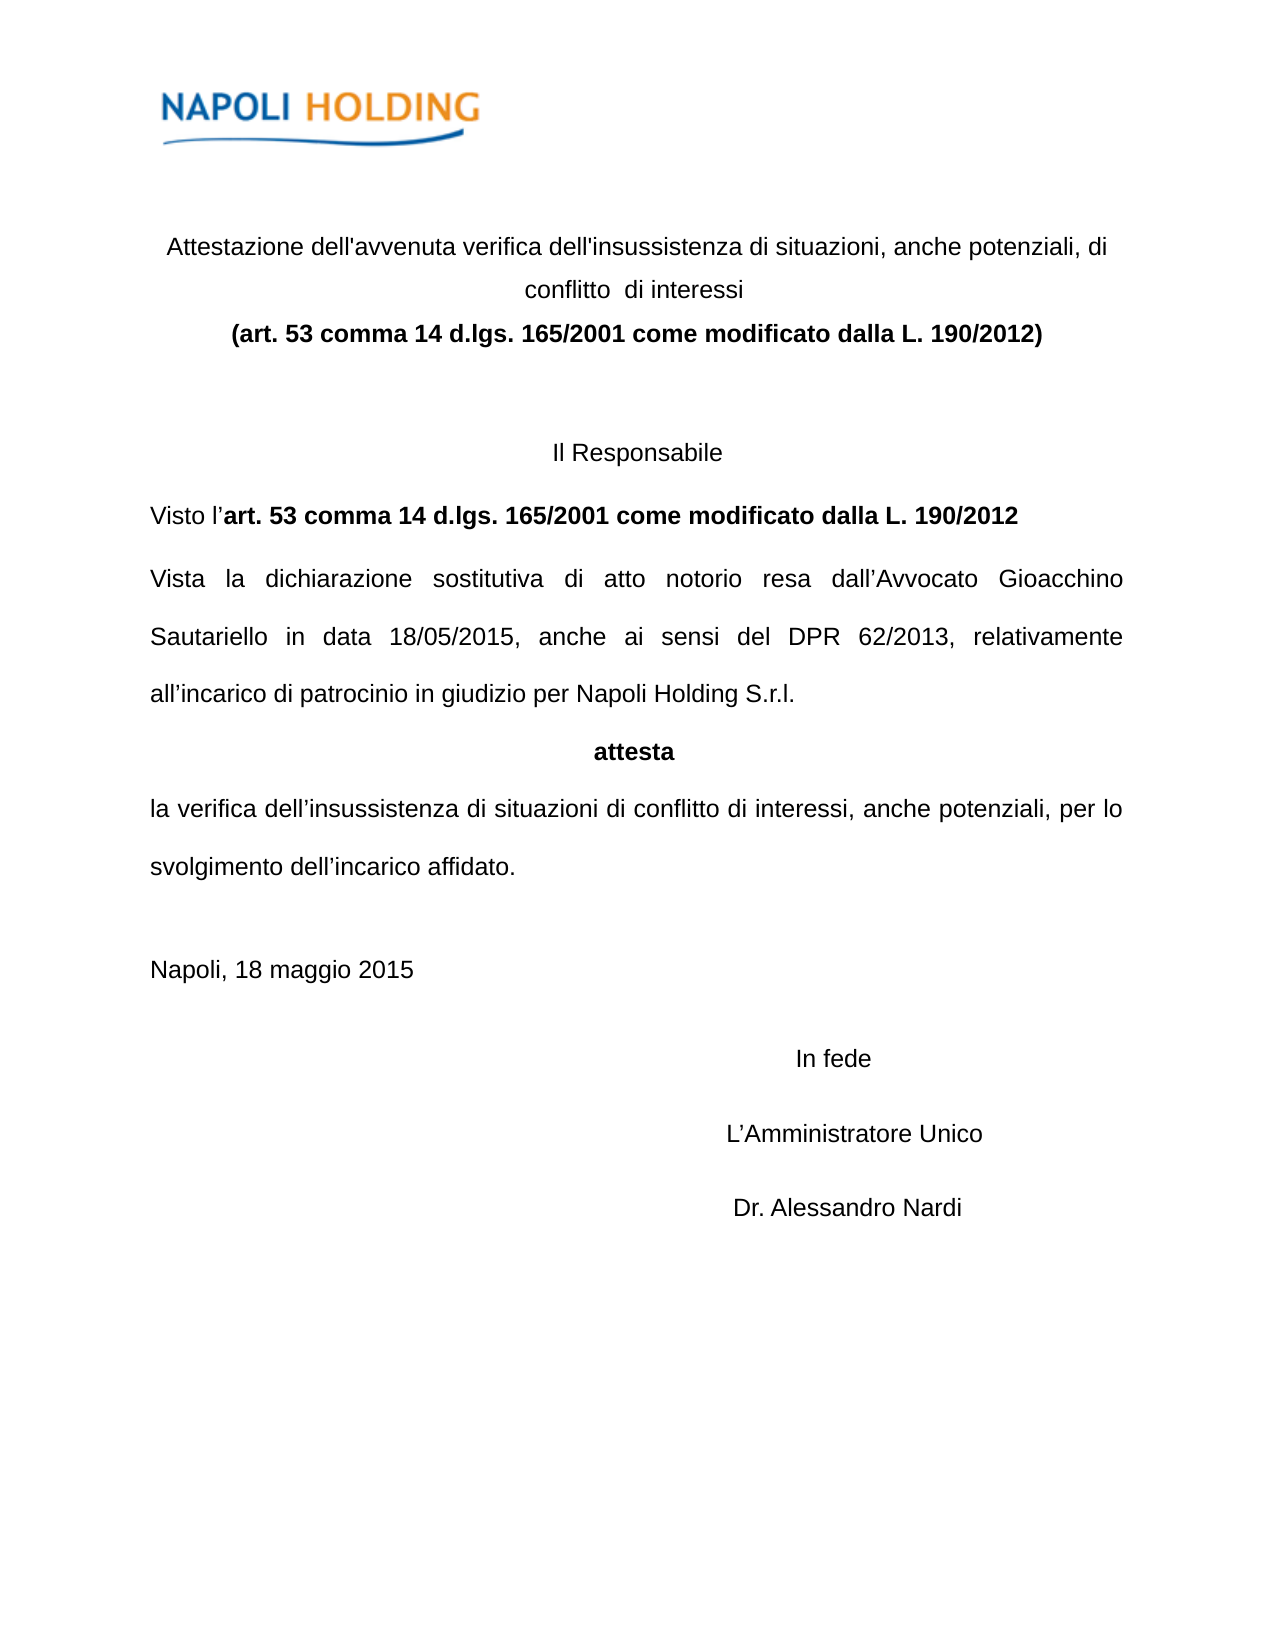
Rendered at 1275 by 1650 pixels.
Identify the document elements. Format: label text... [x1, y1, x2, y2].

text attesta [150, 737, 1125, 765]
text Napoli, 18 maggio 2015 [150, 955, 1125, 984]
text la verifica dell’insussistenza di situazioni di conflitto di interessi, anche potenziali, per lo svolgimento dell’incarico affidato. [150, 794, 1125, 880]
picture [151, 76, 492, 155]
text L’Amministratore Unico [150, 1118, 1125, 1147]
text Vista la dichiarazione sostitutiva di atto notorio resa dall’Avvocato Gioacchino Sautariello in data 18/05/2015, anche ai sensi del DPR 62/2013, relativamente all’incarico di patrocinio in giudizio per Napoli Holding S.r.l. [150, 564, 1125, 708]
text Attestazione dell'avvenuta verifica dell'insussistenza di situazioni, anche potenziali, di conflitto di interessi (art. 53 comma 14 d.lgs. 165/2001 come modificato dalla L. 190/2012) [150, 232, 1125, 347]
text In fede [150, 1044, 1125, 1073]
text Visto l’art. 53 comma 14 d.lgs. 165/2001 come modificato dalla L. 190/2012 [150, 501, 1125, 530]
text Dr. Alessandro Nardi [150, 1193, 1125, 1222]
text Il Responsabile [150, 438, 1125, 466]
